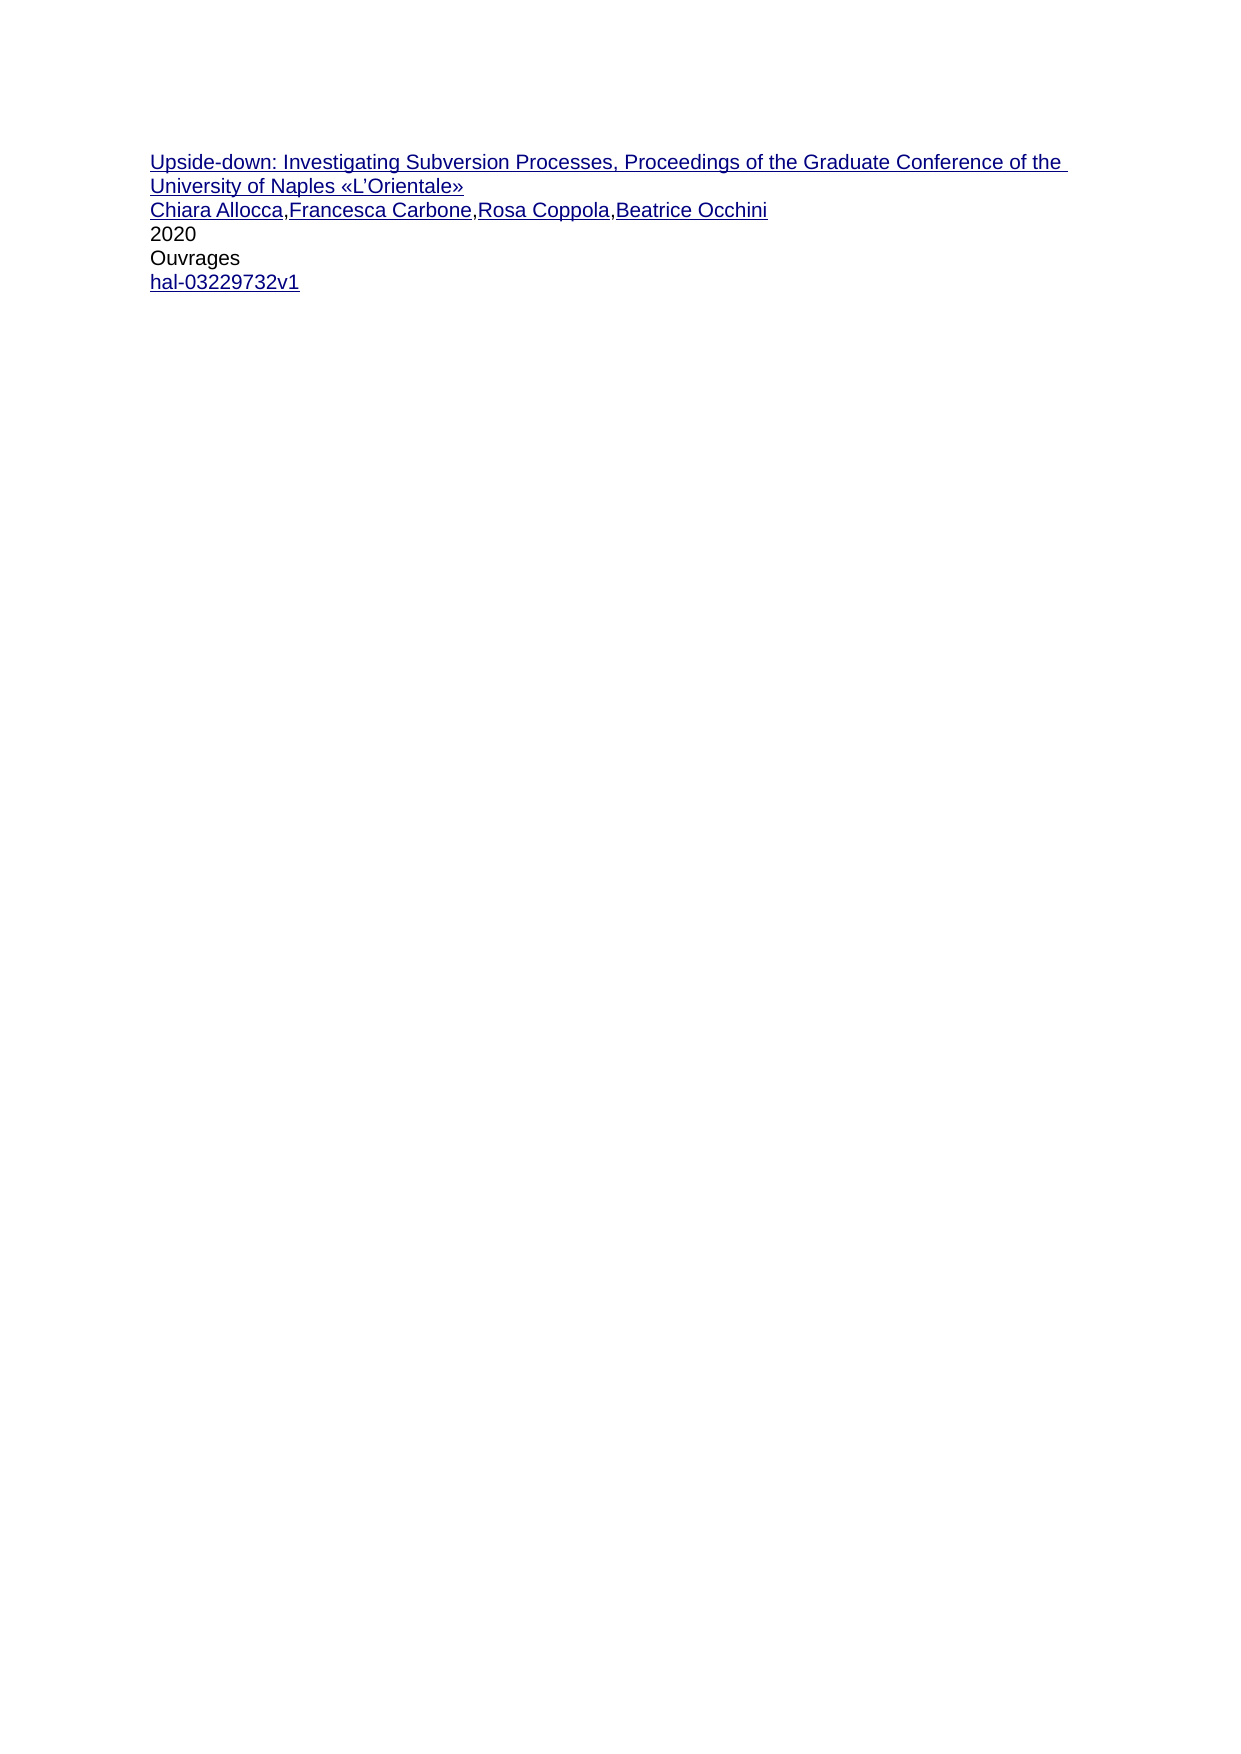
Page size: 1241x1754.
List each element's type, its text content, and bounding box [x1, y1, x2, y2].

table_header Upside-down: Investigating Subversion Processes, Proceedings of the Graduate Conference of the University of Naples «L’Orientale» Chiara Allocca,Francesca Carbone,Rosa Coppola,Beatrice Occhini 2020 Ouvrages hal-03229732v1 [150, 150, 1090, 294]
